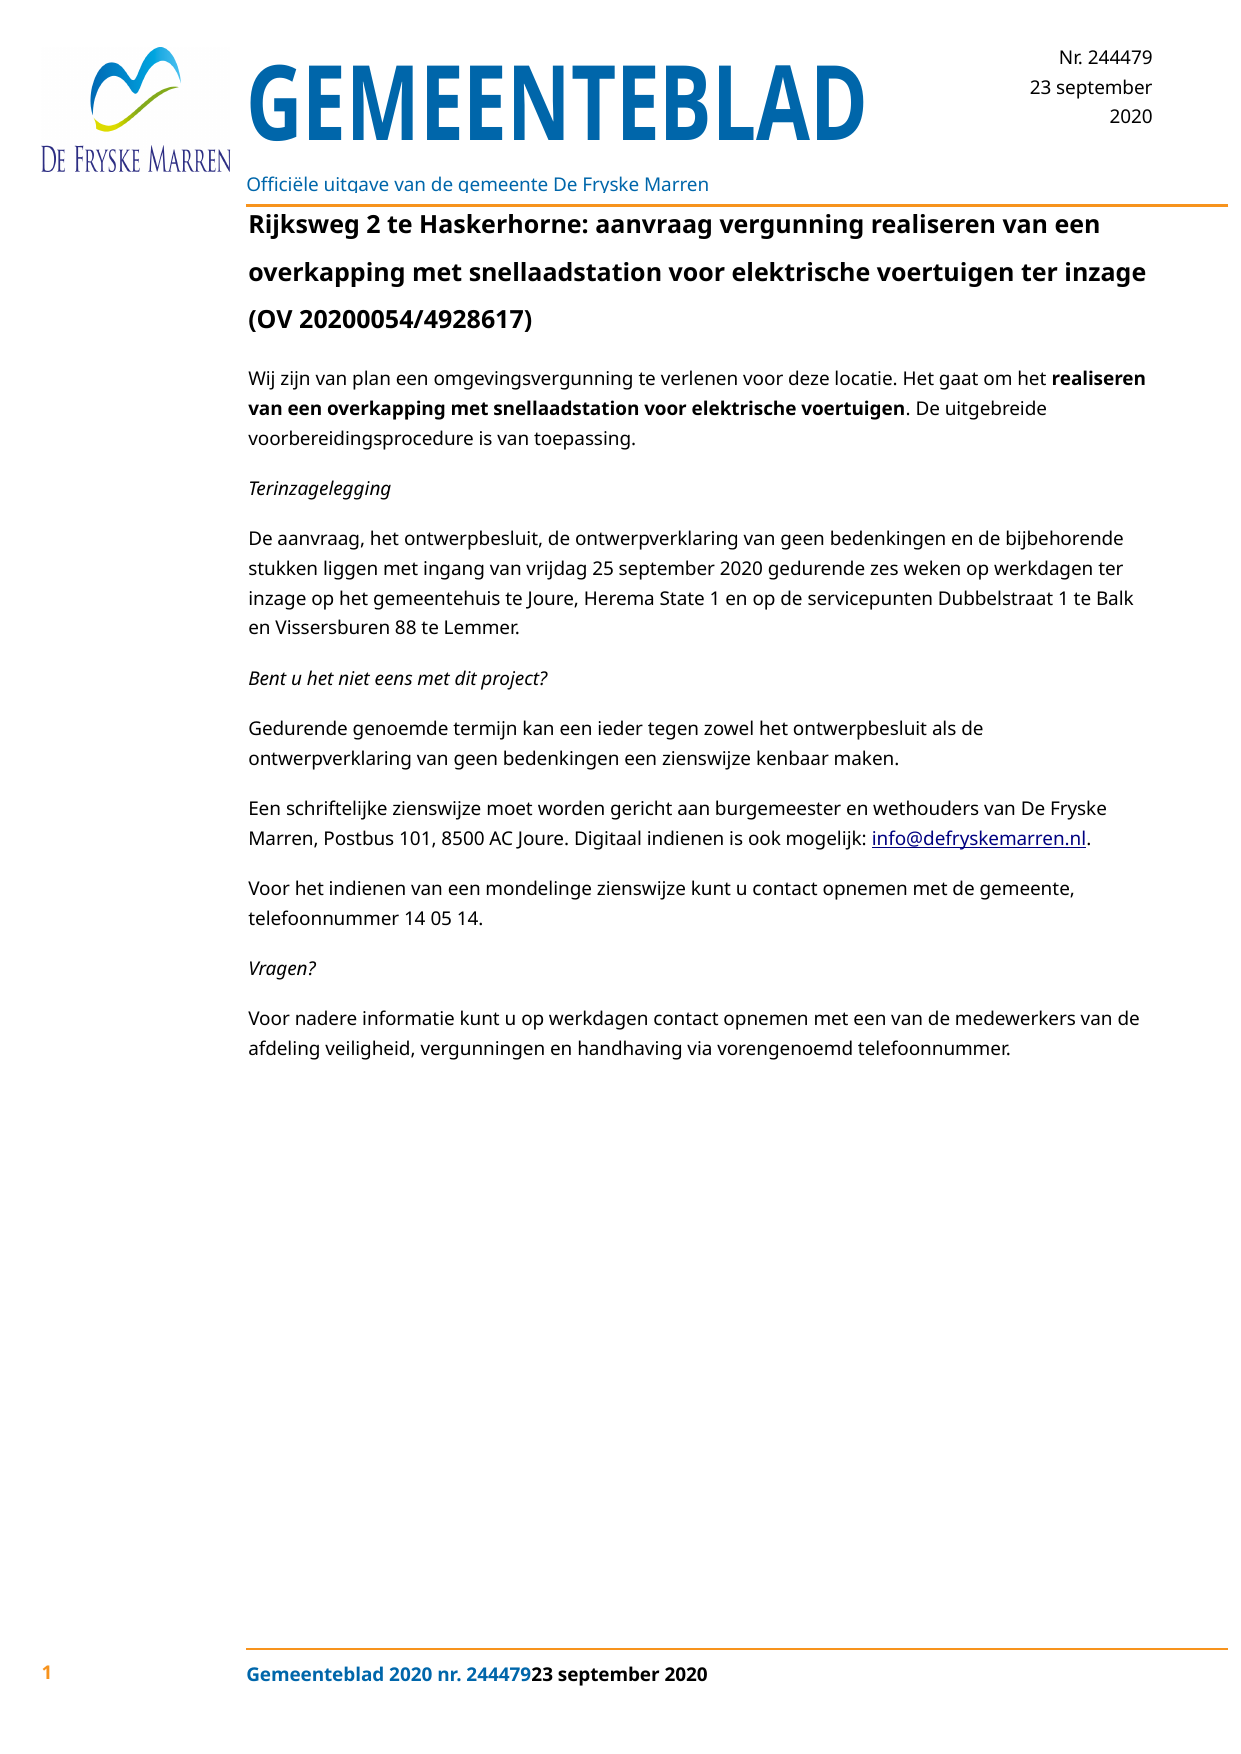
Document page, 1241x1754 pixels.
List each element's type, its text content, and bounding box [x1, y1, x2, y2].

text Terinzagelegging [248, 475, 1152, 501]
text Gedurende genoemde termijn kan een ieder tegen zowel het ontwerpbesluit als de ontwerpverklaring van geen bedenkingen een zienswijze kenbaar maken. [248, 715, 1152, 770]
text Rijksweg 2 te Haskerhorne: aanvraag vergunning realiseren van een overkapping met snellaadstation voor elektrische voertuigen ter inzage (OV 20200054/4928617) [248, 207, 1152, 336]
text Een schriftelijke zienswijze moet worden gericht aan burgemeester en wethouders van De Fryske Marren, Postbus 101, 8500 AC Joure. Digitaal indienen is ook mogelijk: info@defryskemarren.nl. [248, 795, 1152, 850]
text De aanvraag, het ontwerpbesluit, de ontwerpverklaring van geen bedenkingen en de bijbehorende stukken liggen met ingang van vrijdag 25 september 2020 gedurende zes weken op werkdagen ter inzage op het gemeentehuis te Joure, Herema State 1 en op de servicepunten Dubbelstraat 1 te Balk en Vissersburen 88 te Lemmer. [248, 526, 1152, 640]
text Wij zijn van plan een omgevingsvergunning te verlenen voor deze locatie. Het gaat om het realiseren van een overkapping met snellaadstation voor elektrische voertuigen. De uitgebreide voorbereidingsprocedure is van toepassing. [248, 366, 1152, 450]
picture [41, 47, 231, 172]
text Vragen? [248, 955, 1152, 981]
text Bent u het niet eens met dit project? [248, 665, 1152, 690]
text Voor nadere informatie kunt u op werkdagen contact opnemen met een van de medewerkers van de afdeling veiligheid, vergunningen en handhaving via vorengenoemd telefoonnummer. [248, 1006, 1152, 1061]
text Voor het indienen van een mondelinge zienswijze kunt u contact opnemen met de gemeente, telefoonnummer 14 05 14. [248, 875, 1152, 930]
